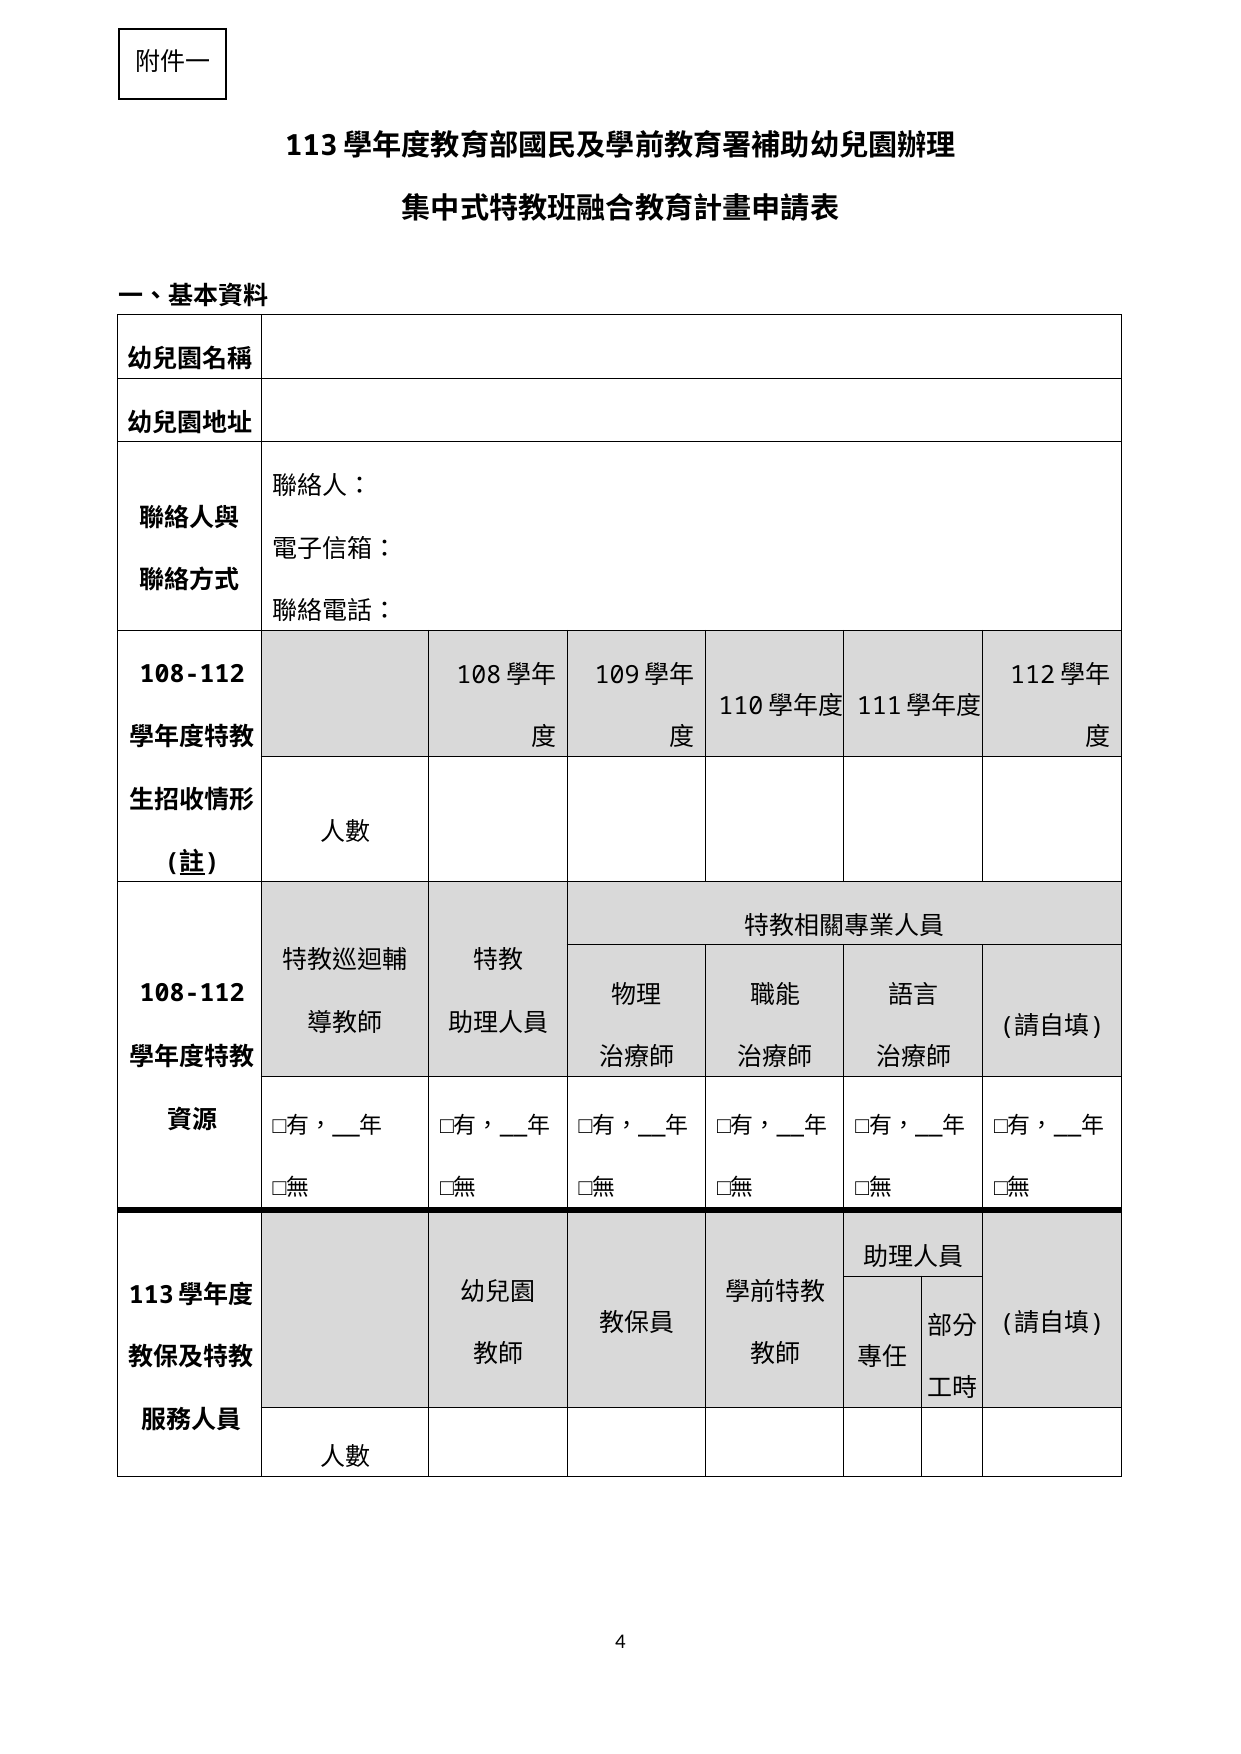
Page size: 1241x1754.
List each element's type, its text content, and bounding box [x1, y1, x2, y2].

text 附件一 [135, 37, 210, 78]
table_cell (請自填) [983, 1213, 1121, 1407]
table_cell [706, 1408, 843, 1476]
table_cell [262, 631, 428, 756]
table_cell [568, 1408, 705, 1476]
table_cell [844, 757, 982, 881]
table_cell [983, 757, 1121, 881]
table_cell 人數 [262, 757, 428, 881]
table_cell [429, 757, 567, 881]
text 集中式特教班融合教育計畫申請表 [118, 164, 1122, 227]
table_cell □有，__年 □無 [706, 1077, 843, 1207]
table_cell 111學年度 [844, 631, 982, 756]
table_cell 專任 [844, 1277, 921, 1407]
text 一、基本資料 [118, 252, 1122, 314]
table_cell [844, 1408, 921, 1476]
text 113學年度教育部國民及學前教育署補助幼兒園辦理 [118, 102, 1122, 164]
table_cell 112學年度 [983, 631, 1121, 756]
table_cell 特教巡迴輔導教師 [262, 882, 428, 1076]
table_cell □有，__年 □無 [429, 1077, 567, 1207]
table_cell 職能 治療師 [706, 945, 843, 1076]
table_cell 物理 治療師 [568, 945, 705, 1076]
table_cell [922, 1408, 982, 1476]
table_cell 108-112學年度特教資源 [118, 882, 261, 1207]
table_cell 聯絡人： 電子信箱： 聯絡電話： [262, 442, 1121, 630]
table_cell 幼兒園地址 [118, 379, 261, 441]
table_cell [983, 1408, 1121, 1476]
table_cell 幼兒園 教師 [429, 1213, 567, 1407]
table_cell □有，__年 □無 [844, 1077, 982, 1207]
table_cell 108-112學年度特教生招收情形 (註) [118, 631, 261, 881]
table_cell [568, 757, 705, 881]
text [120, 30, 225, 98]
table_cell 聯絡人與 聯絡方式 [118, 442, 261, 630]
table_cell 109學年度 [568, 631, 705, 756]
table_cell 特教 助理人員 [429, 882, 567, 1076]
table_cell 學前特教教師 [706, 1213, 843, 1407]
table_cell [262, 1213, 428, 1407]
table_header 幼兒園名稱 [118, 315, 261, 378]
table_cell □有，__年 □無 [983, 1077, 1121, 1207]
table_header [262, 315, 1121, 378]
table_cell □有，__年 □無 [262, 1077, 428, 1207]
table_cell 110學年度 [706, 631, 843, 756]
table_cell 語言 治療師 [844, 945, 982, 1076]
table_cell (請自填) [983, 945, 1121, 1076]
table_cell [706, 757, 843, 881]
table_cell 特教相關專業人員 [568, 882, 1121, 944]
table_cell 113學年度教保及特教服務人員 [118, 1213, 261, 1476]
table_cell [262, 379, 1121, 441]
table_cell [429, 1408, 567, 1476]
table_cell 助理人員 [844, 1213, 982, 1276]
table_cell 部分工時 [922, 1277, 982, 1407]
table_cell 人數 [262, 1408, 428, 1476]
table_cell 108學年度 [429, 631, 567, 756]
table_cell 教保員 [568, 1213, 705, 1407]
table_cell □有，__年 □無 [568, 1077, 705, 1207]
